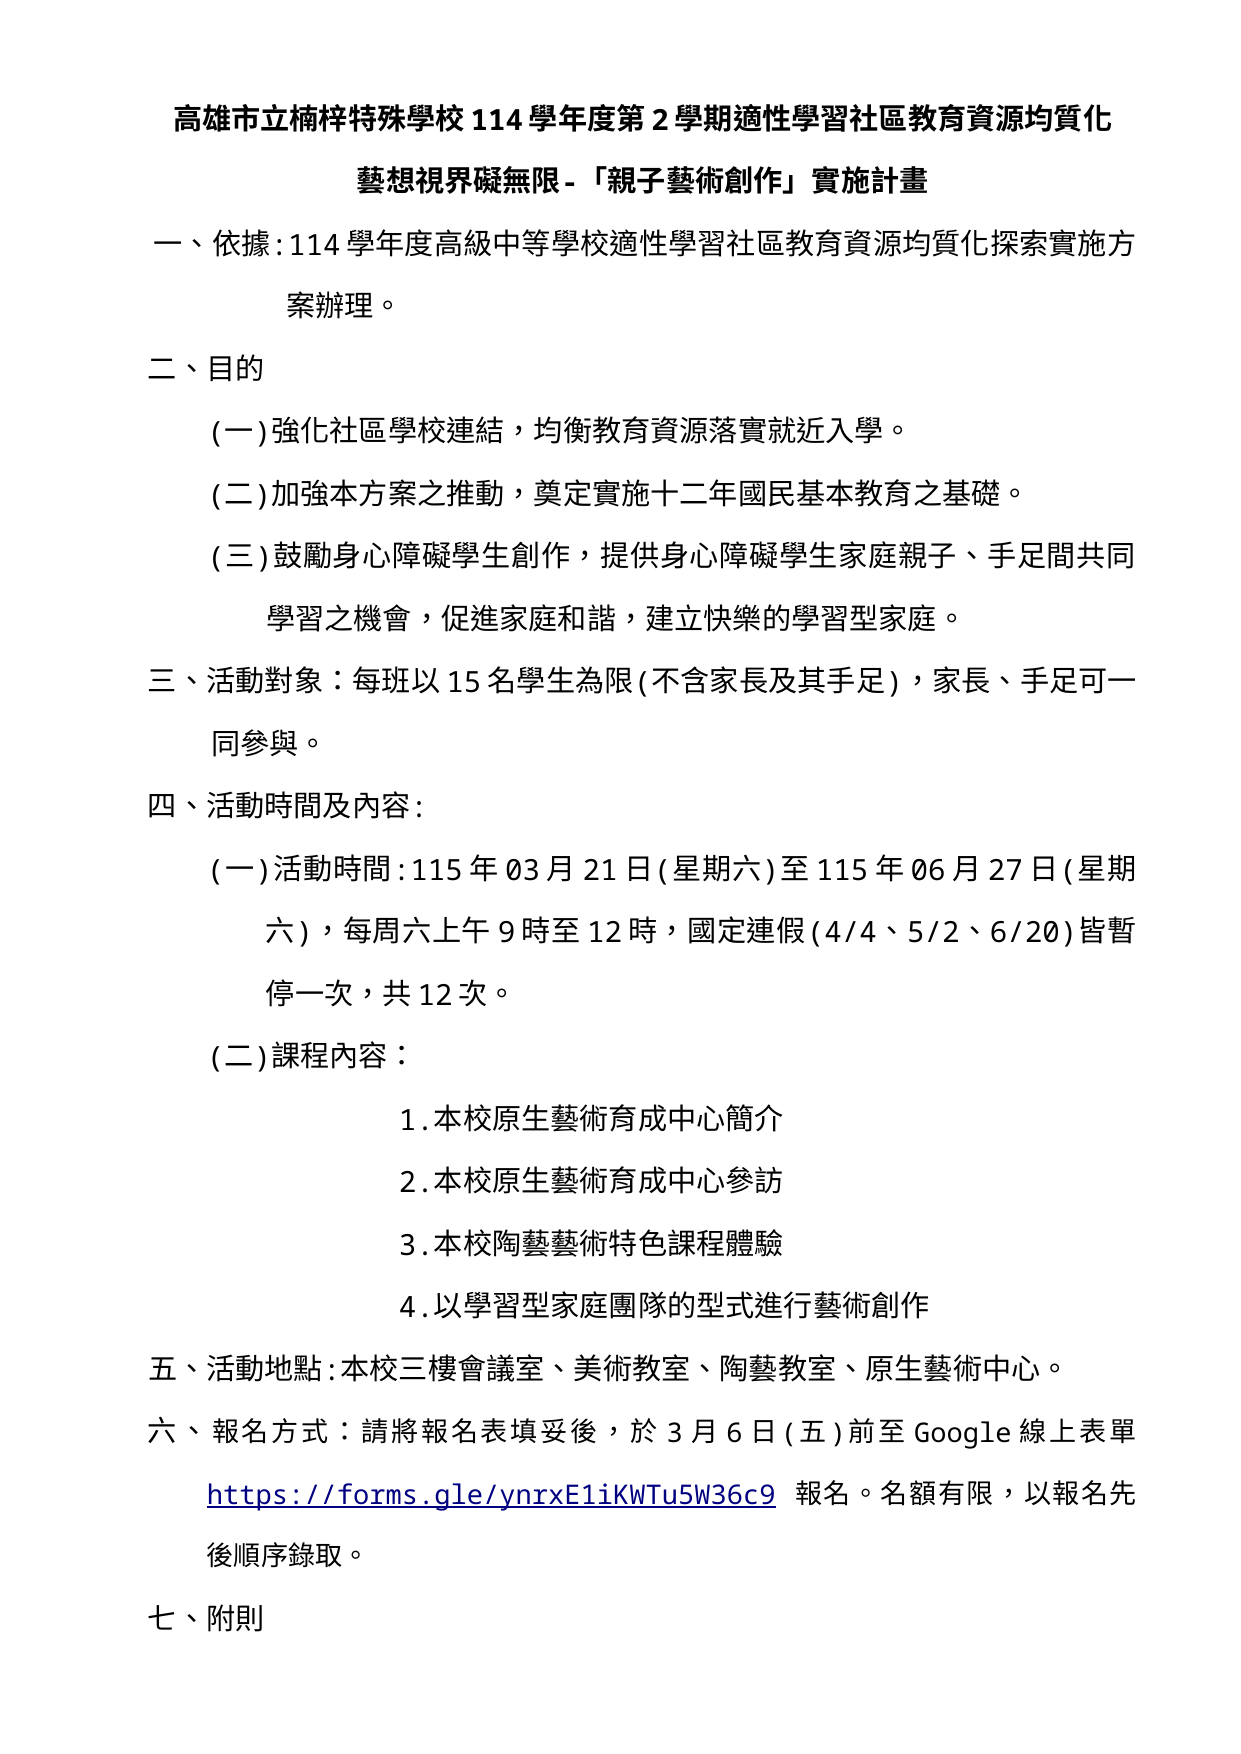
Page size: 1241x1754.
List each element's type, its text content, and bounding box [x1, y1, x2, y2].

text 二、目的 [148, 331, 1137, 393]
text 一、依據:114學年度高級中等學校適性學習社區教育資源均質化探索實施方案辦理。 [153, 206, 1137, 331]
text 七、附則 [148, 1581, 1137, 1643]
text 四、活動時間及內容: [148, 768, 1137, 831]
text 3.本校陶藝藝術特色課程體驗 [399, 1206, 1137, 1268]
text (一)活動時間:115年03月21日(星期六)至115年06月27日(星期六)，每周六上午9時至12時，國定連假(4/4、5/2、6/20)皆暫停一次，共12次。 [207, 831, 1137, 1018]
text 1.本校原生藝術育成中心簡介 [399, 1081, 1137, 1143]
text 高雄市立楠梓特殊學校114學年度第2學期適性學習社區教育資源均質化 [148, 81, 1137, 143]
text (二)加強本方案之推動，奠定實施十二年國民基本教育之基礎。 [207, 456, 1137, 518]
text (三)鼓勵身心障礙學生創作，提供身心障礙學生家庭親子、手足間共同學習之機會，促進家庭和諧，建立快樂的學習型家庭。 [207, 518, 1137, 643]
text (一)強化社區學校連結，均衡教育資源落實就近入學。 [207, 393, 1137, 456]
text (二)課程內容： [207, 1018, 1137, 1081]
text 2.本校原生藝術育成中心參訪 [399, 1143, 1137, 1206]
text 4.以學習型家庭團隊的型式進行藝術創作 [399, 1268, 1137, 1331]
text 五、活動地點:本校三樓會議室、美術教室、陶藝教室、原生藝術中心。 [148, 1331, 1137, 1393]
text 藝想視界礙無限-「親子藝術創作」實施計畫 [148, 143, 1137, 206]
text 六、報名方式：請將報名表填妥後，於3月6日(五)前至Google線上表單 https://forms.gle/ynrxE1iKWTu5W36c9 報名。名額有限，以報名先後順序錄取。 [148, 1393, 1137, 1581]
text 三、活動對象：每班以15名學生為限(不含家長及其手足)，家長、手足可一同參與。 [148, 643, 1137, 768]
